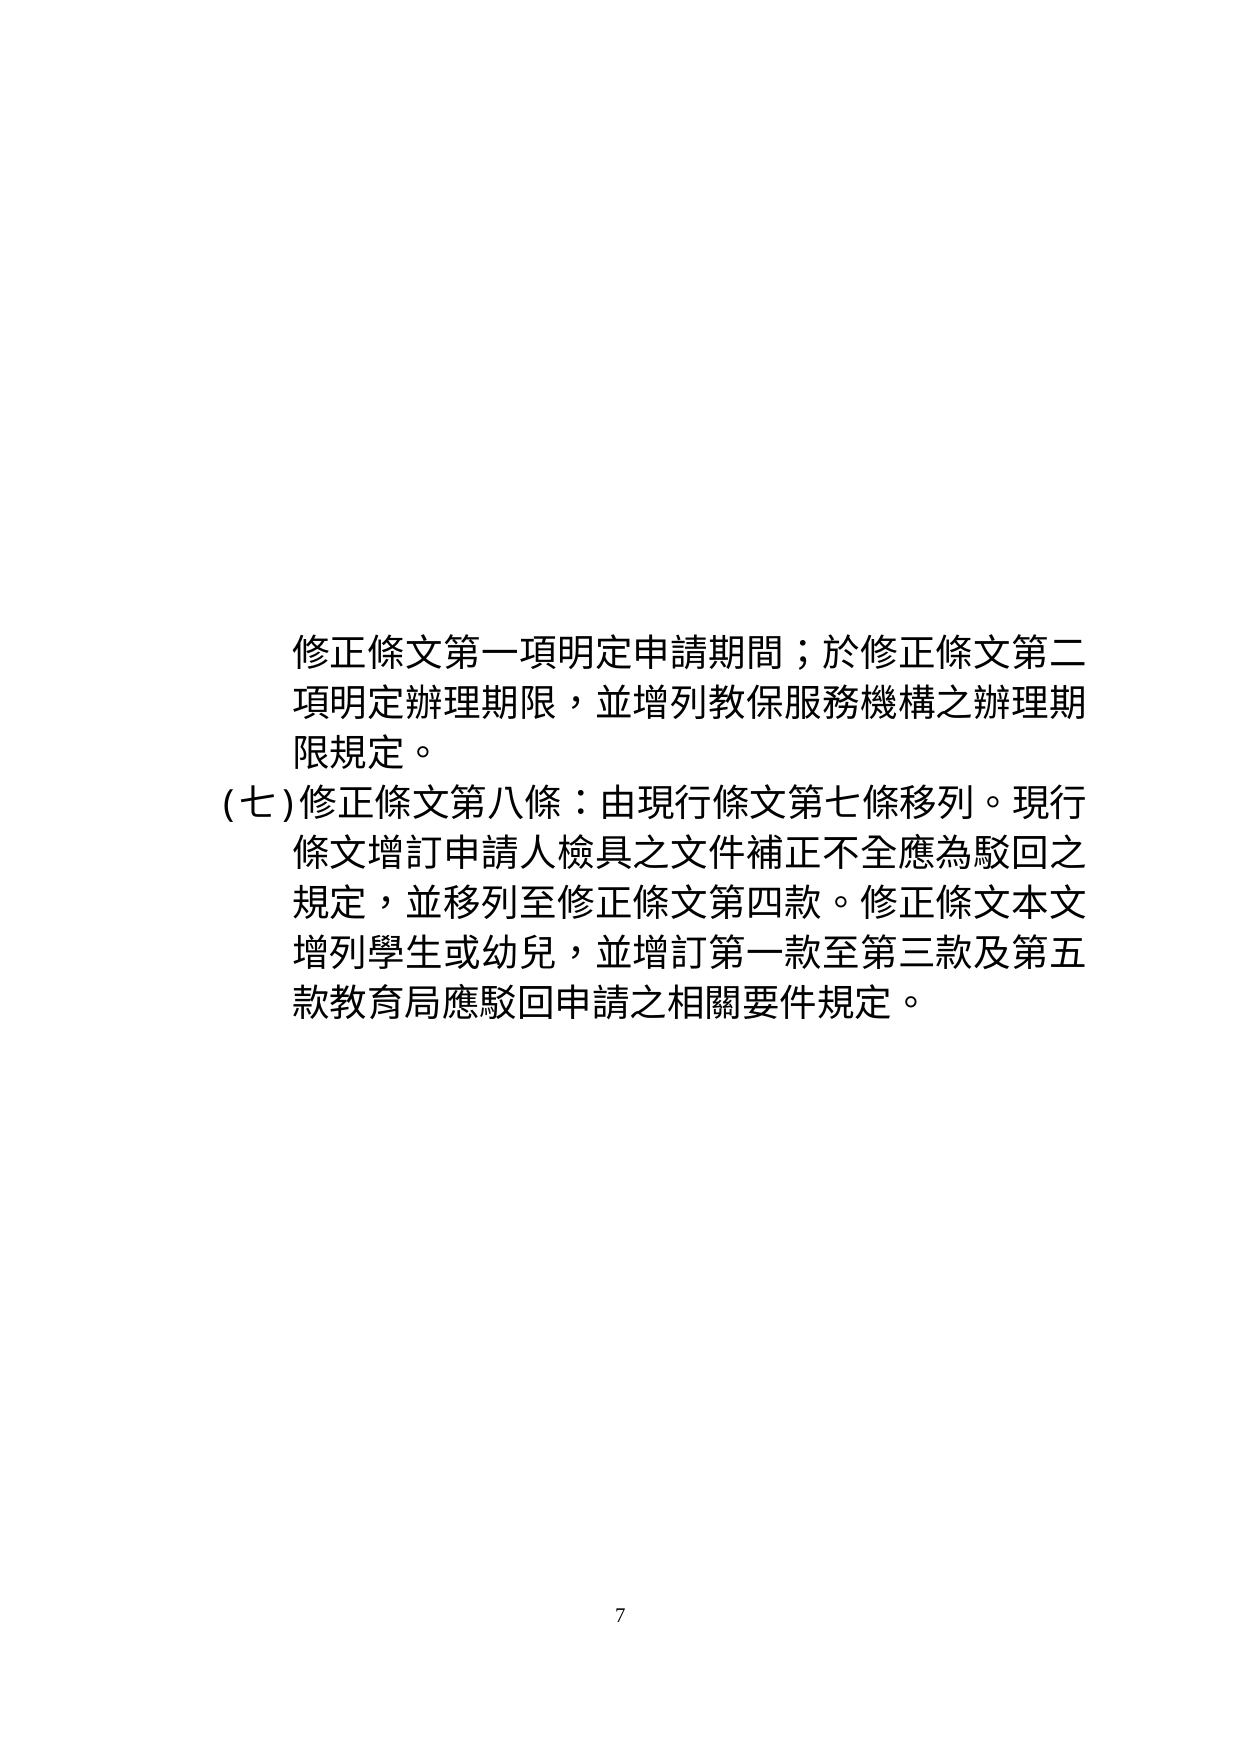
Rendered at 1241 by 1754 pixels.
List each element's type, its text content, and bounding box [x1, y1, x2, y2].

text 修正條文第一項明定申請期間；於修正條文第二項明定辦理期限，並增列教保服務機構之辦理期限規定。 [217, 627, 1089, 777]
text (七)修正條文第八條：由現行條文第七條移列。現行條文增訂申請人檢具之文件補正不全應為駁回之規定，並移列至修正條文第四款。修正條文本文增列學生或幼兒，並增訂第一款至第三款及第五款教育局應駁回申請之相關要件規定。 [217, 777, 1089, 1027]
